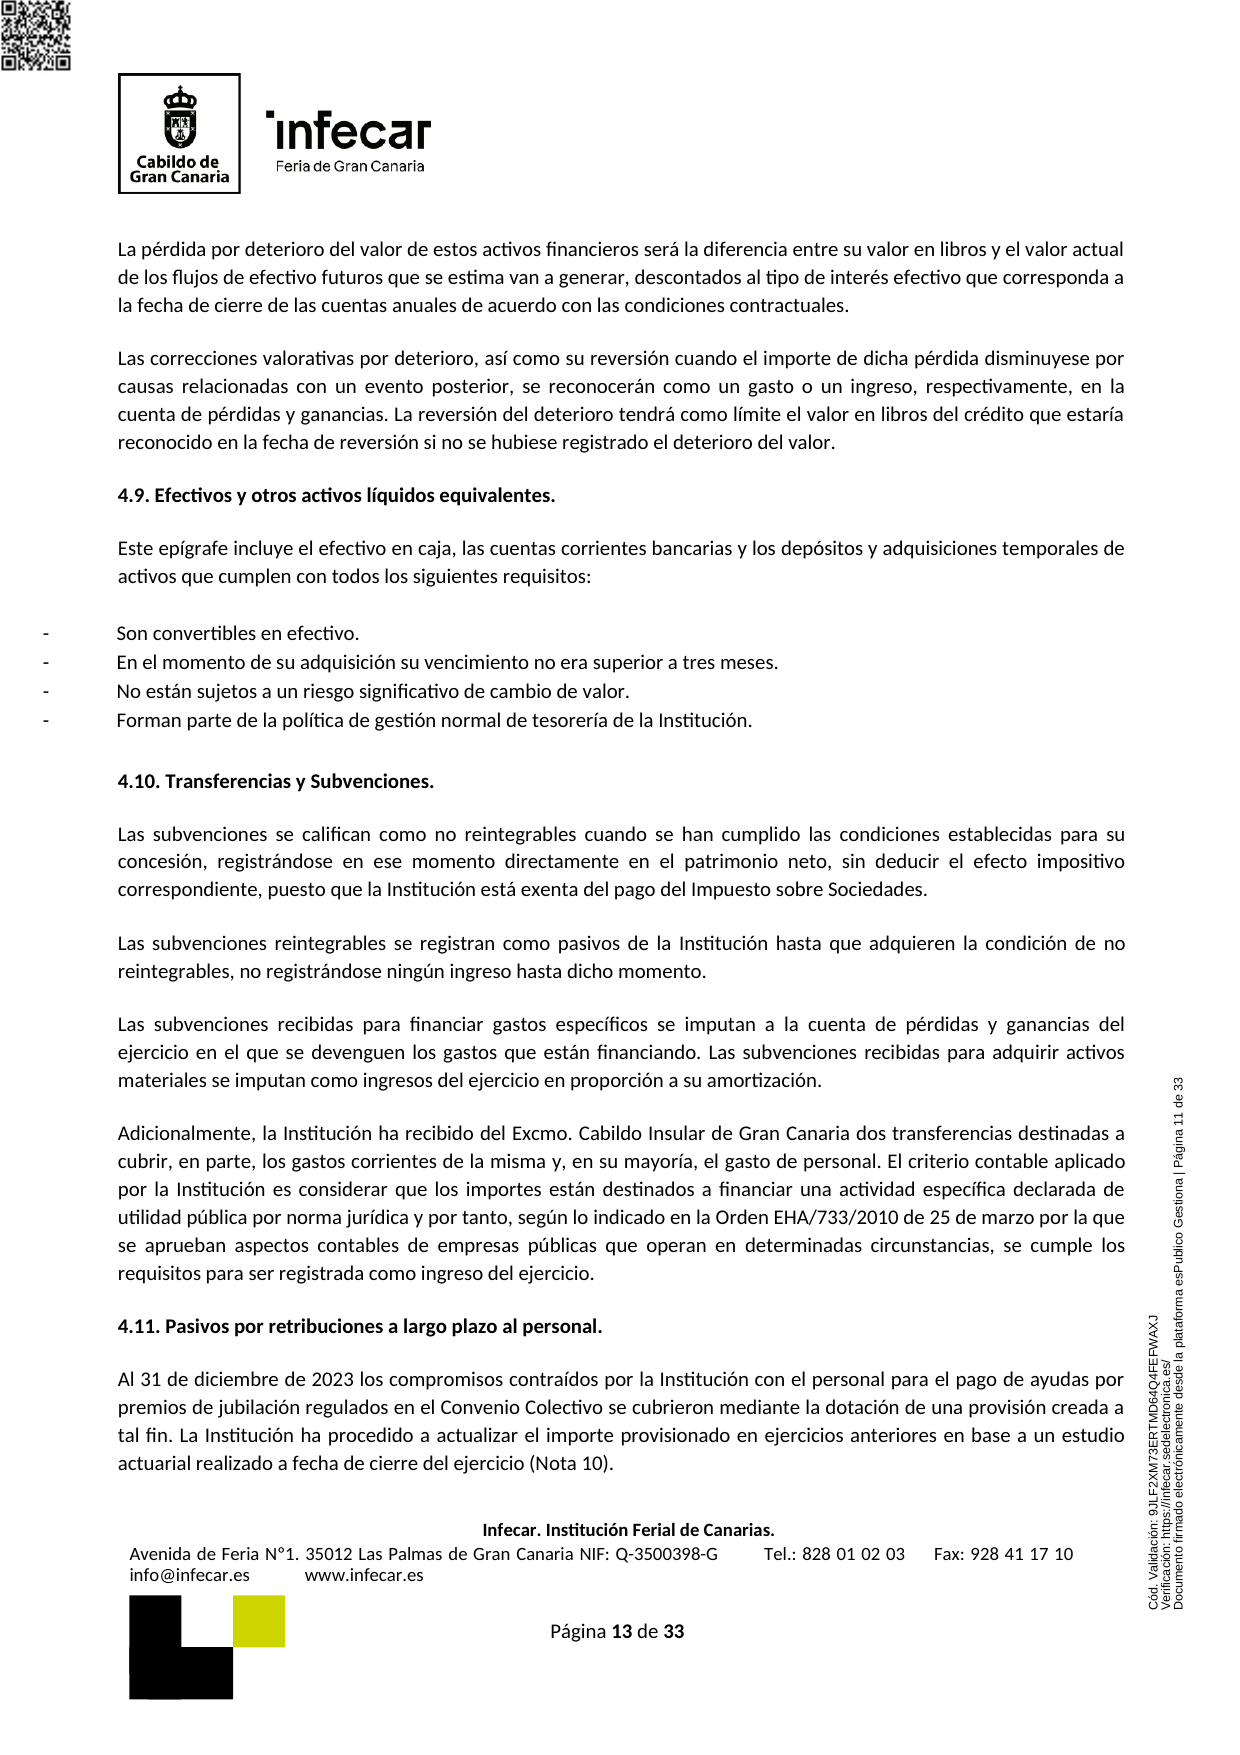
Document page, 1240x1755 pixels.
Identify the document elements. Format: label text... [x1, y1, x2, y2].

list Forman parte de la política de gestión normal de tesorería de la Institución. [43, 708, 1127, 733]
text La pérdida por deterioro del valor de estos activos financieros será la diferencia entre su valor en libros y el valor actual de los flujos de efectivo futuros que se estima van a generar, descontados al tipo de interés efectivo que corresponda a la fecha de cierre de las cuentas anuales de acuerdo con las condiciones contractuales. [118, 236, 1127, 317]
text Las subvenciones se califican como no reintegrables cuando se han cumplido las condiciones establecidas para su concesión, registrándose en ese momento directamente en el patrimonio neto, sin deducir el efecto impositivo correspondiente, puesto que la Institución está exenta del pago del Impuesto sobre Sociedades. [118, 821, 1127, 902]
text Al 31 de diciembre de 2023 los compromisos contraídos por la Institución con el personal para el pago de ayudas por premios de jubilación regulados en el Convenio Colectivo se cubrieron mediante la dotación de una provisión creada a tal fin. La Institución ha procedido a actualizar el importe provisionado en ejercicios anteriores en base a un estudio actuarial realizado a fecha de cierre del ejercicio (Nota 10). [118, 1366, 1127, 1475]
text 4.9. Efectivos y otros activos líquidos equivalentes. [118, 483, 1132, 508]
list Son convertibles en efectivo. [43, 620, 1127, 645]
text Las subvenciones recibidas para financiar gastos específicos se imputan a la cuenta de pérdidas y ganancias del ejercicio en el que se devenguen los gastos que están financiando. Las subvenciones recibidas para adquirir activos materiales se imputan como ingresos del ejercicio en proporción a su amortización. [118, 1011, 1127, 1093]
text Las subvenciones reintegrables se registran como pasivos de la Institución hasta que adquieren la condición de no reintegrables, no registrándose ningún ingreso hasta dicho momento. [118, 930, 1127, 983]
list En el momento de su adquisición su vencimiento no era superior a tres meses. [43, 649, 1127, 674]
text Este epígrafe incluye el efectivo en caja, las cuentas corrientes bancarias y los depósitos y adquisiciones temporales de activos que cumplen con todos los siguientes requisitos: [118, 535, 1127, 588]
list No están sujetos a un riesgo significativo de cambio de valor. [43, 678, 1127, 704]
text 4.11. Pasivos por retribuciones a largo plazo al personal. [118, 1314, 1132, 1339]
text Las correcciones valorativas por deterioro, así como su reversión cuando el importe de dicha pérdida disminuyese por causas relacionadas con un evento posterior, se reconocerán como un gasto o un ingreso, respectivamente, en la cuenta de pérdidas y ganancias. La reversión del deterioro tendrá como límite el valor en libros del crédito que estaría reconocido en la fecha de reversión si no se hubiese registrado el deterioro del valor. [118, 345, 1127, 454]
text Adicionalmente, la Institución ha recibido del Excmo. Cabildo Insular de Gran Canaria dos transferencias destinadas a cubrir, en parte, los gastos corrientes de la misma y, en su mayoría, el gasto de personal. El criterio contable aplicado por la Institución es considerar que los importes están destinados a financiar una actividad específica declarada de utilidad pública por norma jurídica y por tanto, según lo indicado en la Orden EHA/733/2010 de 25 de marzo por la que se aprueban aspectos contables de empresas públicas que operan en determinadas circunstancias, se cumple los requisitos para ser registrada como ingreso del ejercicio. [118, 1121, 1127, 1286]
text 4.10. Transferencias y Subvenciones. [118, 768, 1132, 793]
